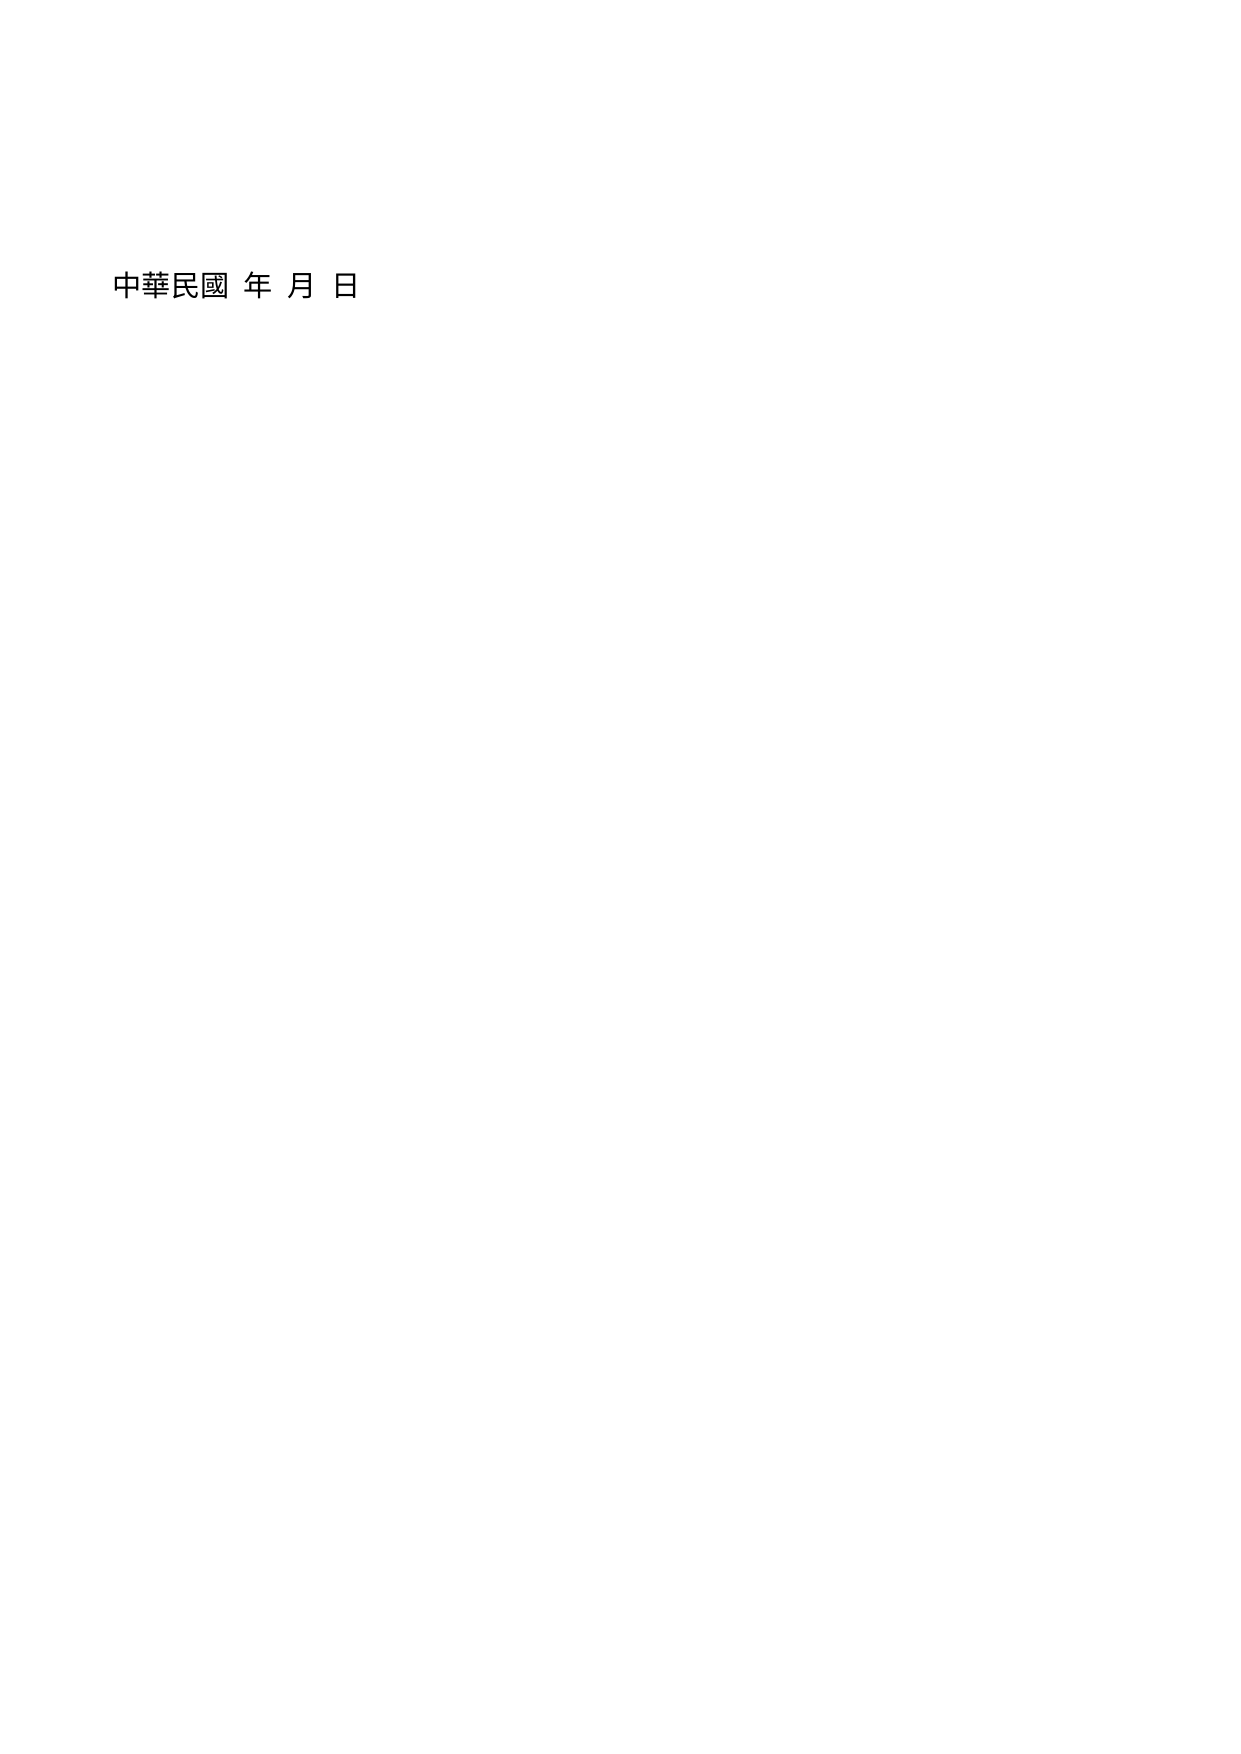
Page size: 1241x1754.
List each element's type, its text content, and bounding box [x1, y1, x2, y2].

text 中華民國 年 月 日 [112, 242, 1128, 304]
